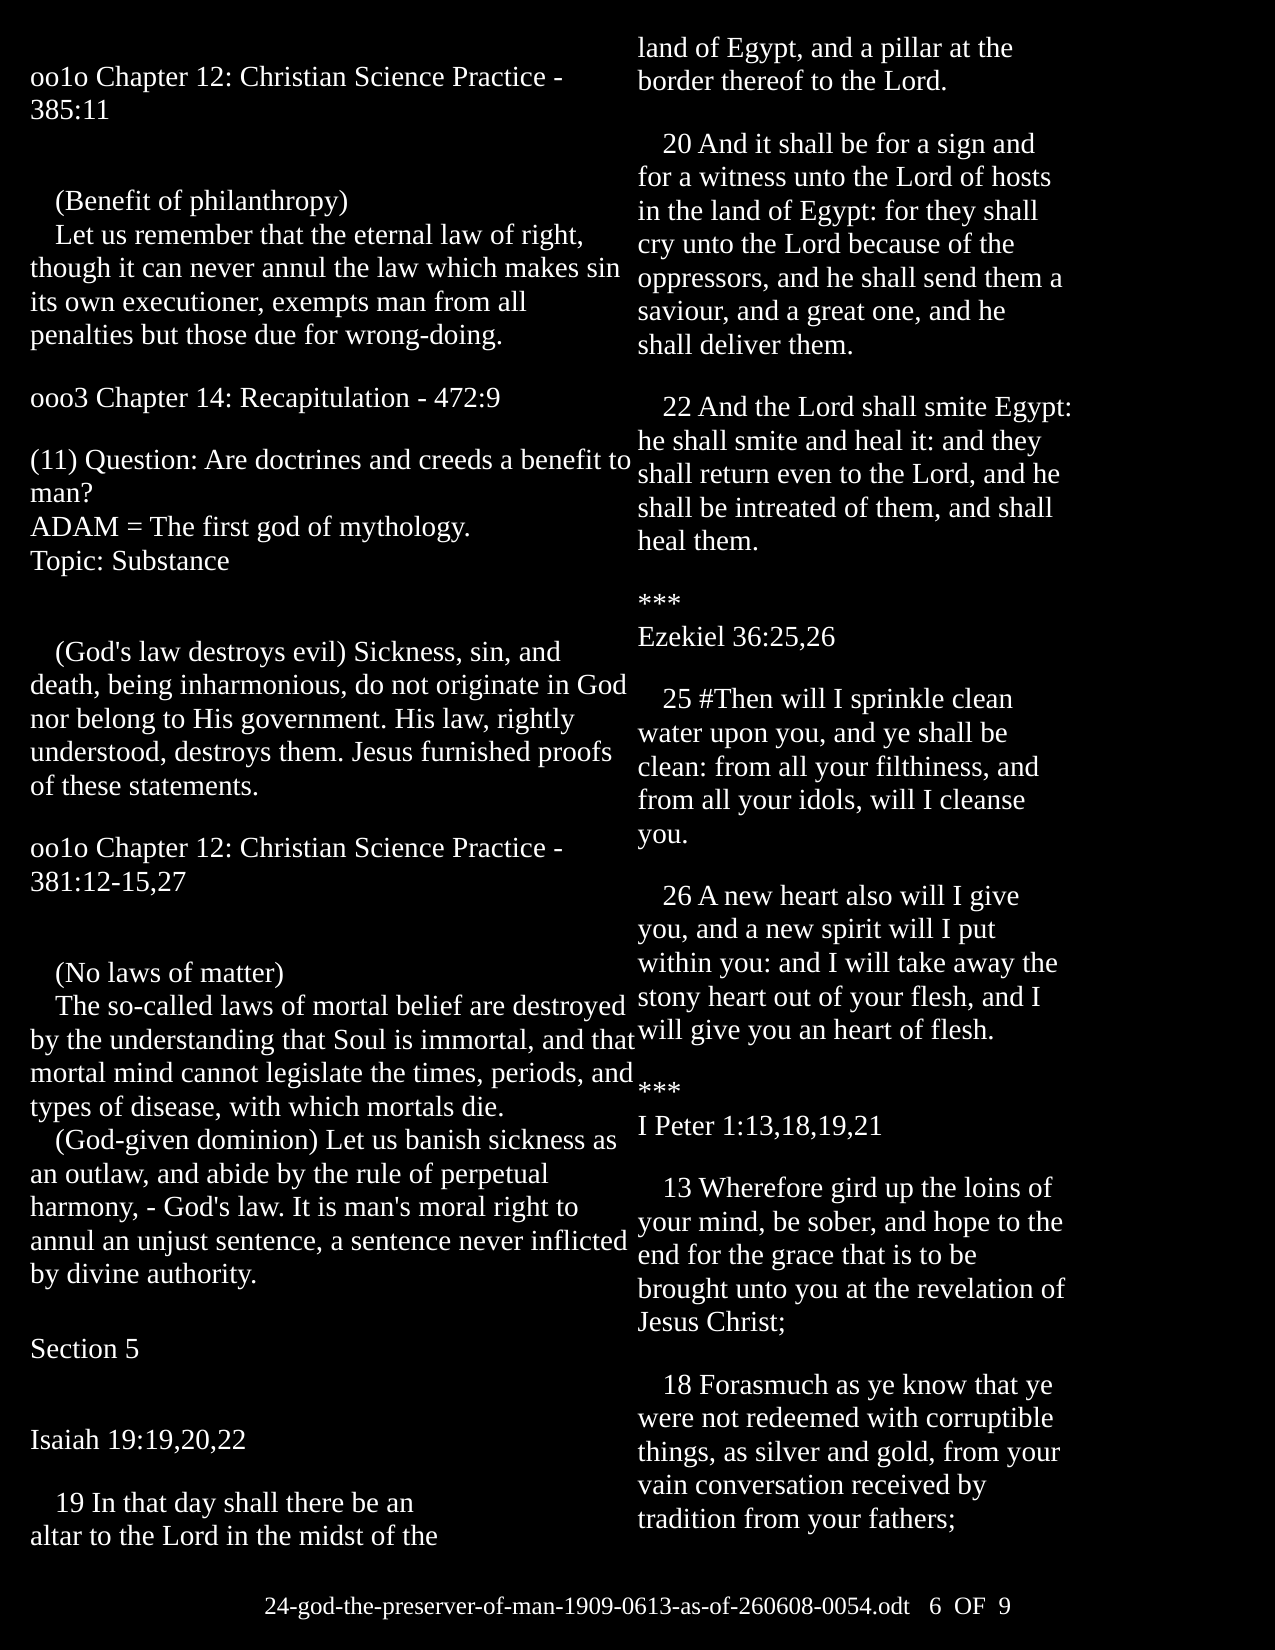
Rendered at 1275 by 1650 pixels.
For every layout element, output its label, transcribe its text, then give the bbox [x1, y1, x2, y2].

text Galatians 3:13,14 13 Christ hath redeemed us from the curse of the law, being made a curse for us: for it is written, Cursed is every one that hangeth on a tree: 14 That the blessing of Abraham might come on the Gentiles through Jesus Christ; that we might receive the promise of the Spirit through faith. Galatians 5:1,16-18 1 Stand fast therefore in the liberty wherewith Christ hath made us free, and be not entangled again with the yoke of bondage. 16 This I say then, Walk in the Spirit, and ye shall not fulfil the lust of the flesh. 17 For the flesh lusteth against the Spirit, and the Spirit against the flesh: and these are contrary the one to the other: so that ye cannot do the things that ye would. 18 But if ye be led of the Spirit, ye are not under the law. *** Romans 8:1,2 1 THERE is therefore now no condemnation to them which are in Christ Jesus, who walk not after the flesh, but after the Spirit. 2 For the law of the Spirit of life in Christ Jesus hath made me free from the law of sin and death. oo1o Chapter 12: Christian Science Practice - 380:32-4 (Ignorance of our rights) Every law of matter or the body, supposed to govern man, is rendered null and void by the law of Life, God. Ignorant of our God-given rights, we submit to unjust decrees, and the bias of education enforces this slavery. oo3o Chapter 10: Science of Being - 273:21 (Spiritual law the only law) God never ordained a material law to annul the spiritual law. If there were such a material law, it would oppose the supremacy of Spirit, God, and impugn the wisdom of the creator. Jesus walked on the waves, fed the multitude, healed the sick, and raised the dead in direct opposition to material laws. His acts were the demonstration of Science, overcoming the false claims of material sense or law. oo1o Chapter 12: Christian Science Practice - 385:11 (Benefit of philanthropy) Let us remember that the eternal law of right, though it can never annul the law which makes sin its own executioner, exempts man from all penalties but those due for wrong-doing. ooo3 Chapter 14: Recapitulation - 472:9 (11) Question: Are doctrines and creeds a benefit to man? ADAM = The first god of mythology. Topic: Substance (God's law destroys evil) Sickness, sin, and death, being inharmonious, do not originate in God nor belong to His government. His law, rightly understood, destroys them. Jesus furnished proofs of these statements. oo1o Chapter 12: Christian Science Practice - 381:12-15,27 (No laws of matter) The so-called laws of mortal belief are destroyed by the understanding that Soul is immortal, and that mortal mind cannot legislate the times, periods, and types of disease, with which mortals die. (God-given dominion) Let us banish sickness as an outlaw, and abide by the rule of perpetual harmony, - God's law. It is man's moral right to annul an unjust sentence, a sentence never inflicted by divine authority. [30, 30, 637, 1290]
text Section 5 [30, 1331, 637, 1365]
text Isaiah 19:19,20,22 19 In that day shall there be an altar to the Lord in the midst of the land of Egypt, and a pillar at the border thereof to the Lord. 20 And it shall be for a sign and for a witness unto the Lord of hosts in the land of Egypt: for they shall cry unto the Lord because of the oppressors, and he shall send them a saviour, and a great one, and he shall deliver them. 22 And the Lord shall smite Egypt: he shall smite and heal it: and they shall return even to the Lord, and he shall be intreated of them, and shall heal them. *** Ezekiel 36:25,26 25 #Then will I sprinkle clean water upon you, and ye shall be clean: from all your filthiness, and from all your idols, will I cleanse you. 26 A new heart also will I give you, and a new spirit will I put within you: and I will take away the stony heart out of your flesh, and I will give you an heart of flesh. *** I Peter 1:13,18,19,21 13 Wherefore gird up the loins of your mind, be sober, and hope to the end for the grace that is to be brought unto you at the revelation of Jesus Christ; 18 Forasmuch as ye know that ye were not redeemed with corruptible things, as silver and gold, from your vain conversation received by tradition from your fathers; 19 But with the precious blood of Christ, as of a lamb without blemish and without spot: 21 Who by him do believe in God, that raised him up from the dead, and gave him glory; that your faith and hope might be in God. oo1o Chapter 12: Christian Science Practice - 373:14 (Love frees from fear) The fear of disease and the love of sin are the sources of man's enslavement. "The fear of the Lord is the beginning of wisdom," but the Scriptures also declare, through the exalted thought of John, that "perfect Love casteth out fear." oo3o Chapter 10: Science of Being - 294:28 (Mythical pleasure) The inebriate believes that there is pleasure in intoxication. The thief believes that he gains something by stealing, and the hypocrite that he is hiding himself. The Science of Mind corrects such mistakes, for Truth demonstrates the falsity of error. oo1o Chapter 12: Christian Science Practice - 404:9 (Appetites to be abandoned) A corrupt mind is manifested in a corrupt body. Lust, malice, and all sorts of evil are diseased beliefs, and you can destroy them only by destroying the wicked motives which produce them. If the evil is over in the repentant mortal mind, while its effects still remain on the individual, you can remove this disorder as God's law is fulfilled and reformation cancels the crime. The healthy sinner is the hardened sinner. oo1o Chapter 12: Christian Science Practice - 407:10-20,24 (Universal panacea) If man is not victorious over the passions, they crush out happiness, health, and manhood. Here Christian Science is the sovereign panacea, giving strength to the weakness of mortal mind, - strength from the immortal and omnipotent Mind, - and lifting humanity above itself into purer desires, even into spiritual power and good-will to man. Let the slave of wrong desire learn the lessons of Christian Science, and he will get the better of that desire, and ascend a degree in the scale of health, happiness, and existence. (Immortal memory) Let the perfect model be present in your thoughts instead of its demoralized opposite. This spiritualization of thought lets in the light, and brings the divine Mind, Life not death, into your consciousness. [30, 30, 1245, 1552]
